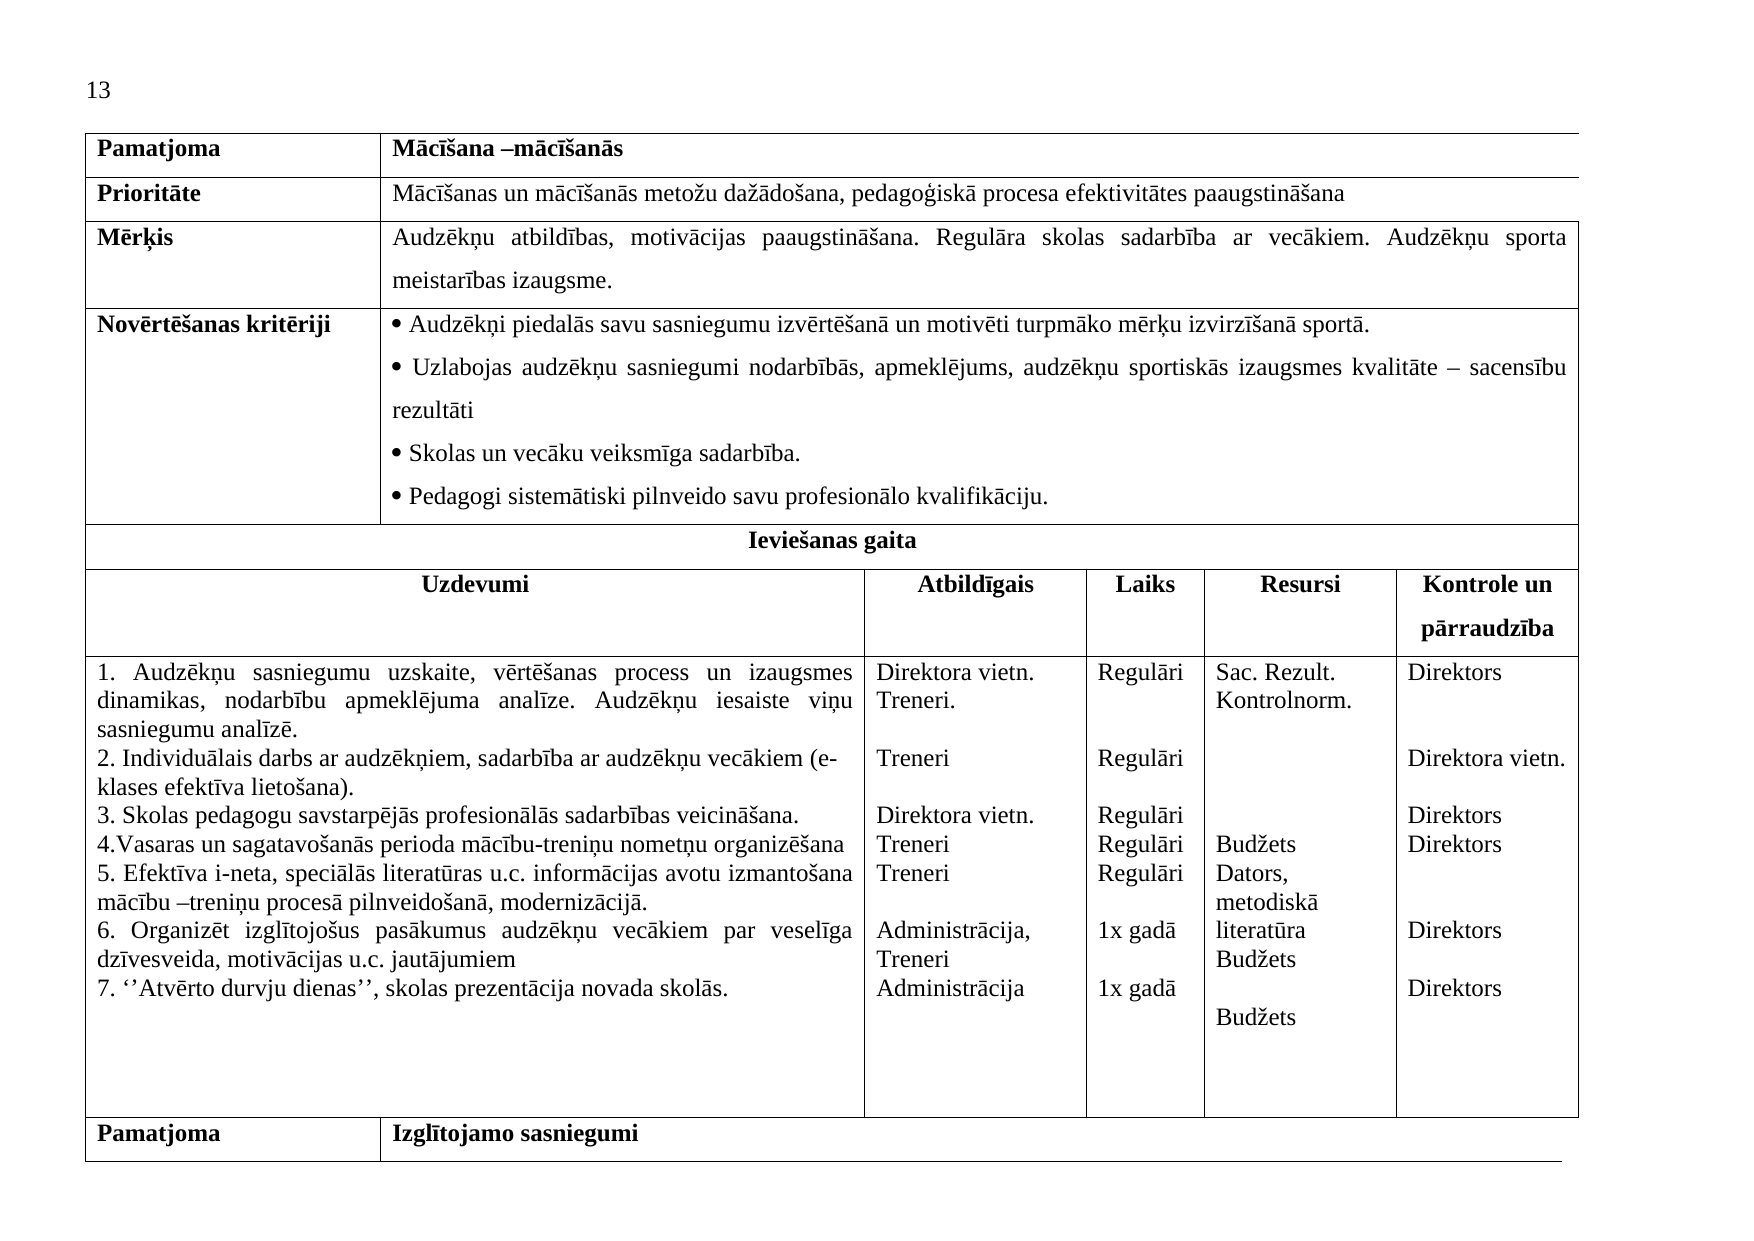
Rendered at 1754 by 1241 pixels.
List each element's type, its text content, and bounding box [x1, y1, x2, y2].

table_cell Pamatjoma [86, 1118, 380, 1161]
table_cell Ieviešanas gaita [86, 525, 1578, 568]
table_cell Atbildīgais [865, 570, 1086, 656]
table_cell Kontrole un pārraudzība [1397, 570, 1578, 656]
table_cell [1562, 1118, 1579, 1161]
table_cell Regulāri Regulāri Regulāri Regulāri Regulāri 1x gadā 1x gadā [1087, 657, 1204, 1117]
table_cell Mērķis [86, 222, 380, 308]
table_cell Mācīšanas un mācīšanās metožu dažādošana, pedagoģiskā procesa efektivitātes paaugstināšana [381, 178, 1579, 221]
table_cell Prioritāte [86, 178, 380, 221]
table_cell Uzdevumi [86, 570, 864, 656]
table_cell Novērtēšanas kritēriji [86, 309, 380, 524]
table_cell 1. Audzēkņu sasniegumu uzskaite, vērtēšanas process un izaugsmes dinamikas, nodarbību apmeklējuma analīze. Audzēkņu iesaiste viņu sasniegumu analīzē. 2. Individuālais darbs ar audzēkņiem, sadarbība ar audzēkņu vecākiem (e-klases efektīva lietošana). 3. Skolas pedagogu savstarpējās profesionālās sadarbības veicināšana. 4.Vasaras un sagatavošanās perioda mācību-treniņu nometņu organizēšana 5. Efektīva i-neta, speciālās literatūras u.c. informācijas avotu izmantošana mācību –treniņu procesā pilnveidošanā, modernizācijā. 6. Organizēt izglītojošus pasākumus audzēkņu vecākiem par veselīga dzīvesveida, motivācijas u.c. jautājumiem 7. ‘’Atvērto durvju dienas’’, skolas prezentācija novada skolās. [86, 657, 864, 1117]
table_cell Direktora vietn. Treneri. Treneri Direktora vietn. Treneri Treneri Administrācija, Treneri Administrācija [865, 657, 1086, 1117]
table_cell  Audzēkņi piedalās savu sasniegumu izvērtēšanā un motivēti turpmāko mērķu izvirzīšanā sportā.  Uzlabojas audzēkņu sasniegumi nodarbībās, apmeklējums, audzēkņu sportiskās izaugsmes kvalitāte – sacensību rezultāti  Skolas un vecāku veiksmīga sadarbība.  Pedagogi sistemātiski pilnveido savu profesionālo kvalifikāciju. [381, 309, 1578, 524]
table_cell Laiks [1087, 570, 1204, 656]
table_cell Resursi [1205, 570, 1396, 656]
table_cell Sac. Rezult. Kontrolnorm. Budžets Dators, metodiskā literatūra Budžets Budžets [1205, 657, 1396, 1117]
table_cell Audzēkņu atbildības, motivācijas paaugstināšana. Regulāra skolas sadarbība ar vecākiem. Audzēkņu sporta meistarības izaugsme. [381, 222, 1578, 308]
table_header Pamatjoma [86, 134, 380, 177]
table_header Mācīšana –mācīšanās [381, 134, 1579, 177]
table_cell Izglītojamo sasniegumi [381, 1118, 1562, 1161]
table_cell Direktors Direktora vietn. Direktors Direktors Direktors Direktors [1397, 657, 1578, 1117]
